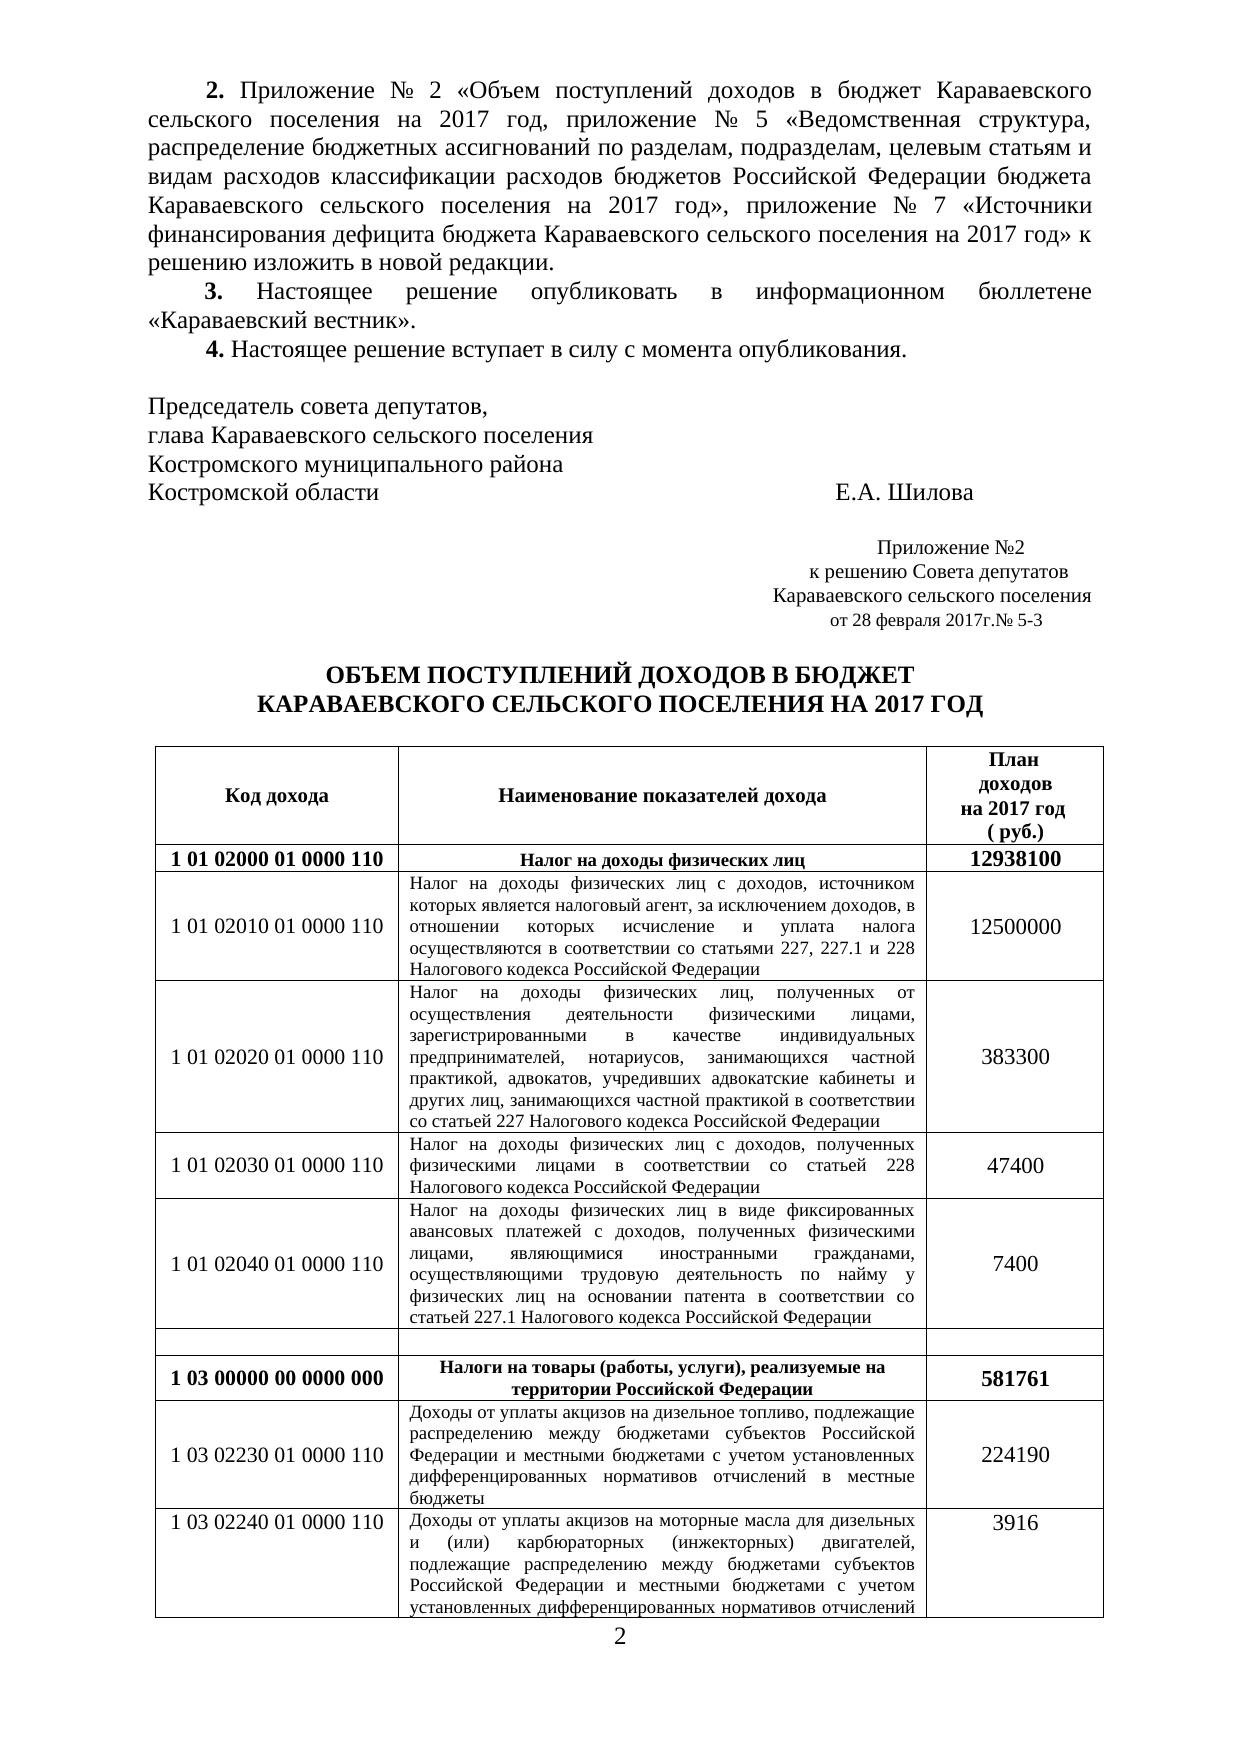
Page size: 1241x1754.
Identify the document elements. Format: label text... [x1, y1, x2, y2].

table_cell [156, 1329, 398, 1355]
table_cell Налоги на товары (работы, услуги), реализуемые на территории Российской Федерации [399, 1356, 926, 1399]
text Председатель совета депутатов, [148, 391, 1092, 420]
table_cell Доходы от уплаты акцизов на дизельное топливо, подлежащие распределению между бюджетами субъектов Российской Федерации и местными бюджетами с учетом установленных дифференцированных нормативов отчислений в местные бюджеты [399, 1401, 926, 1508]
text от 28 февраля 2017г.№ 5-3 [148, 607, 1092, 631]
text Костромской области Е.А. Шилова [148, 477, 1092, 506]
table_cell Налог на доходы физических лиц, полученных от осуществления деятельности физическими лицами, зарегистрированными в качестве индивидуальных предпринимателей, нотариусов, занимающихся частной практикой, адвокатов, учредивших адвокатские кабинеты и других лиц, занимающихся частной практикой в соответствии со статьей 227 Налогового кодекса Российской Федерации [399, 981, 926, 1132]
table_cell [399, 1329, 926, 1355]
table_cell 1 01 02040 01 0000 110 [156, 1199, 398, 1328]
table_cell [927, 1329, 1103, 1355]
table_cell 7400 [927, 1199, 1103, 1328]
table_cell 1 01 02000 01 0000 110 [156, 845, 398, 871]
table_cell Налог на доходы физических лиц [399, 845, 926, 871]
table_cell Налог на доходы физических лиц с доходов, источником которых является налоговый агент, за исключением доходов, в отношении которых исчисление и уплата налога осуществляются в соответствии со статьями 227, 227.1 и 228 Налогового кодекса Российской Федерации [399, 872, 926, 980]
text глава Караваевского сельского поселения [148, 420, 1092, 449]
table_cell 1 01 02010 01 0000 110 [156, 872, 398, 980]
table_cell 12938100 [927, 845, 1103, 871]
text Приложение №2 [148, 535, 1092, 559]
text 4. Настоящее решение вступает в силу с момента опубликования. [148, 334, 1092, 362]
table_cell Доходы от уплаты акцизов на моторные масла для дизельных и (или) карбюраторных (инжекторных) двигателей, подлежащие распределению между бюджетами субъектов Российской Федерации и местными бюджетами с учетом установленных дифференцированных нормативов отчислений [399, 1509, 926, 1617]
text 2. Приложение № 2 «Объем поступлений доходов в бюджет Караваевского сельского поселения на 2017 год, приложение № 5 «Ведомственная структура, распределение бюджетных ассигнований по разделам, подразделам, целевым статьям и видам расходов классификации расходов бюджетов Российской Федерации бюджета Караваевского сельского поселения на 2017 год», приложение № 7 «Источники финансирования дефицита бюджета Караваевского сельского поселения на 2017 год» к решению изложить в новой редакции. [148, 75, 1092, 276]
table_cell 383300 [927, 981, 1103, 1132]
table_cell 1 01 02020 01 0000 110 [156, 981, 398, 1132]
table_cell Налог на доходы физических лиц в виде фиксированных авансовых платежей с доходов, полученных физическими лицами, являющимися иностранными гражданами, осуществляющими трудовую деятельность по найму у физических лиц на основании патента в соответствии со статьей 227.1 Налогового кодекса Российской Федерации [399, 1199, 926, 1328]
table_header Код дохода [156, 747, 398, 843]
table_cell 581761 [927, 1356, 1103, 1399]
text ОБЪЕМ ПОСТУПЛЕНИЙ ДОХОДОВ В БЮДЖЕТ [148, 660, 1092, 689]
table_cell 1 03 02230 01 0000 110 [156, 1401, 398, 1508]
table_cell Налог на доходы физических лиц с доходов, полученных физическими лицами в соответствии со статьей 228 Налогового кодекса Российской Федерации [399, 1133, 926, 1197]
table_cell 1 01 02030 01 0000 110 [156, 1133, 398, 1197]
text 3. Настоящее решение опубликовать в информационном бюллетене «Караваевский вестник». [148, 276, 1092, 334]
table_cell 3916 [927, 1509, 1103, 1617]
table_cell 47400 [927, 1133, 1103, 1197]
table_cell 1 03 00000 00 0000 000 [156, 1356, 398, 1399]
table_cell 12500000 [927, 872, 1103, 980]
table_header План доходов на 2017 год ( руб.) [927, 747, 1103, 843]
text Караваевского сельского поселения [148, 583, 1092, 607]
text к решению Совета депутатов [148, 559, 1092, 583]
table_cell 1 03 02240 01 0000 110 [156, 1509, 398, 1617]
text КАРАВАЕВСКОГО СЕЛЬСКОГО ПОСЕЛЕНИЯ НА 2017 ГОД [148, 689, 1092, 717]
table_header Наименование показателей дохода [399, 747, 926, 843]
table_cell 224190 [927, 1401, 1103, 1508]
text Костромского муниципального района [148, 449, 1092, 477]
